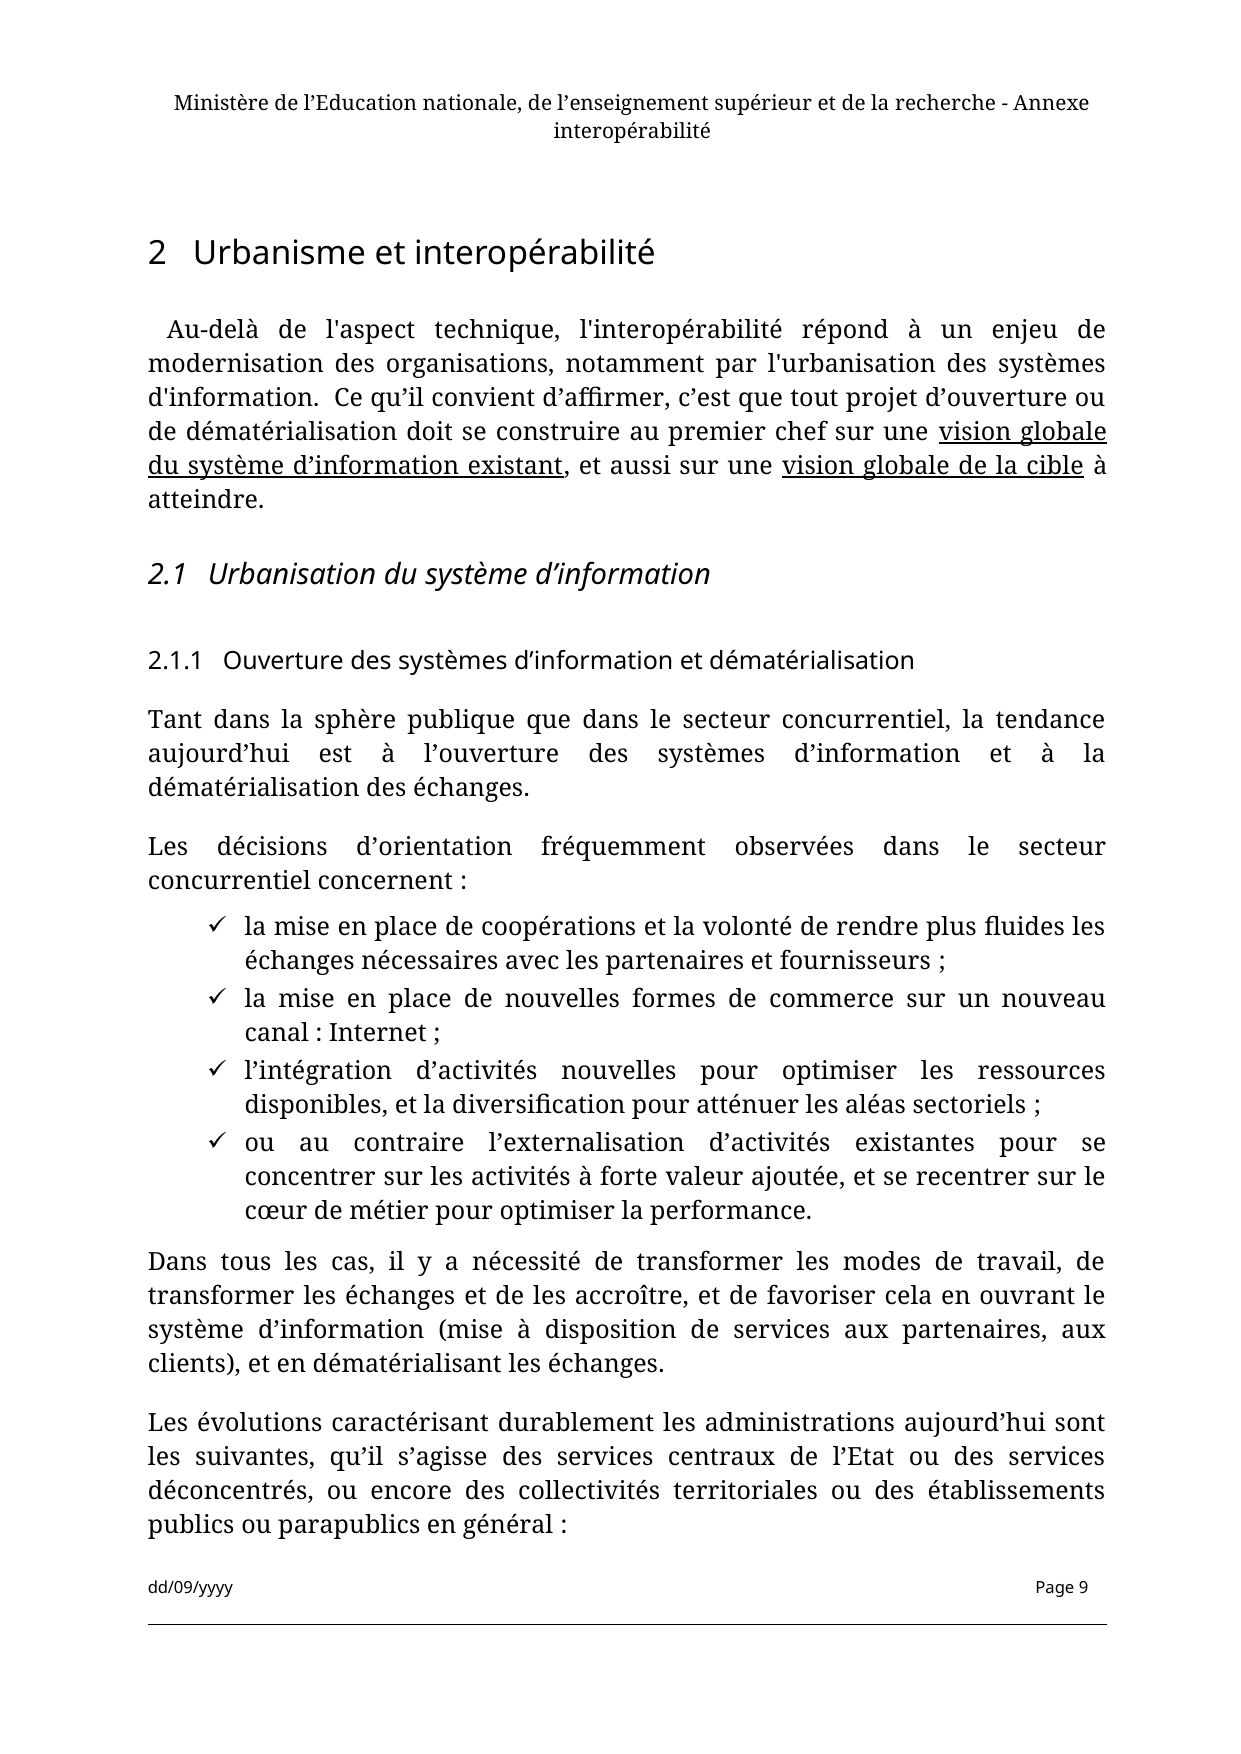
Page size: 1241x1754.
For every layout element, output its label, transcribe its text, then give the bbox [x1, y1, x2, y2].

text Les décisions d’orientation fréquemment observées dans le secteur concurrentiel concernent : [148, 829, 1107, 897]
subtitle Urbanisme et interopérabilité [148, 228, 1107, 274]
subtitle Ouverture des systèmes d’information et dématérialisation [148, 643, 1107, 677]
list ou au contraire l’externalisation d’activités existantes pour se concentrer sur les activités à forte valeur ajoutée, et se recentrer sur le cœur de métier pour optimiser la performance. [207, 1125, 1107, 1227]
subtitle Urbanisation du système d’information [148, 553, 1107, 593]
text Les évolutions caractérisant durablement les administrations aujourd’hui sont les suivantes, qu’il s’agisse des services centraux de l’Etat ou des services déconcentrés, ou encore des collectivités territoriales ou des établissements publics ou parapublics en général : [148, 1405, 1107, 1541]
text Au-delà de l'aspect technique, l'interopérabilité répond à un enjeu de modernisation des organisations, notamment par l'urbanisation des systèmes d'information. Ce qu’il convient d’affirmer, c’est que tout projet d’ouverture ou de dématérialisation doit se construire au premier chef sur une vision globale du système d’information existant, et aussi sur une vision globale de la cible à atteindre. [148, 312, 1107, 516]
list l’intégration d’activités nouvelles pour optimiser les ressources disponibles, et la diversification pour atténuer les aléas sectoriels ; [207, 1053, 1107, 1121]
list la mise en place de nouvelles formes de commerce sur un nouveau canal : Internet ; [207, 981, 1107, 1049]
text Tant dans la sphère publique que dans le secteur concurrentiel, la tendance aujourd’hui est à l’ouverture des systèmes d’information et à la dématérialisation des échanges. [148, 702, 1107, 804]
list la mise en place de coopérations et la volonté de rendre plus fluides les échanges nécessaires avec les partenaires et fournisseurs ; [207, 909, 1107, 977]
text Dans tous les cas, il y a nécessité de transformer les modes de travail, de transformer les échanges et de les accroître, et de favoriser cela en ouvrant le système d’information (mise à disposition de services aux partenaires, aux clients), et en dématérialisant les échanges. [148, 1244, 1107, 1380]
